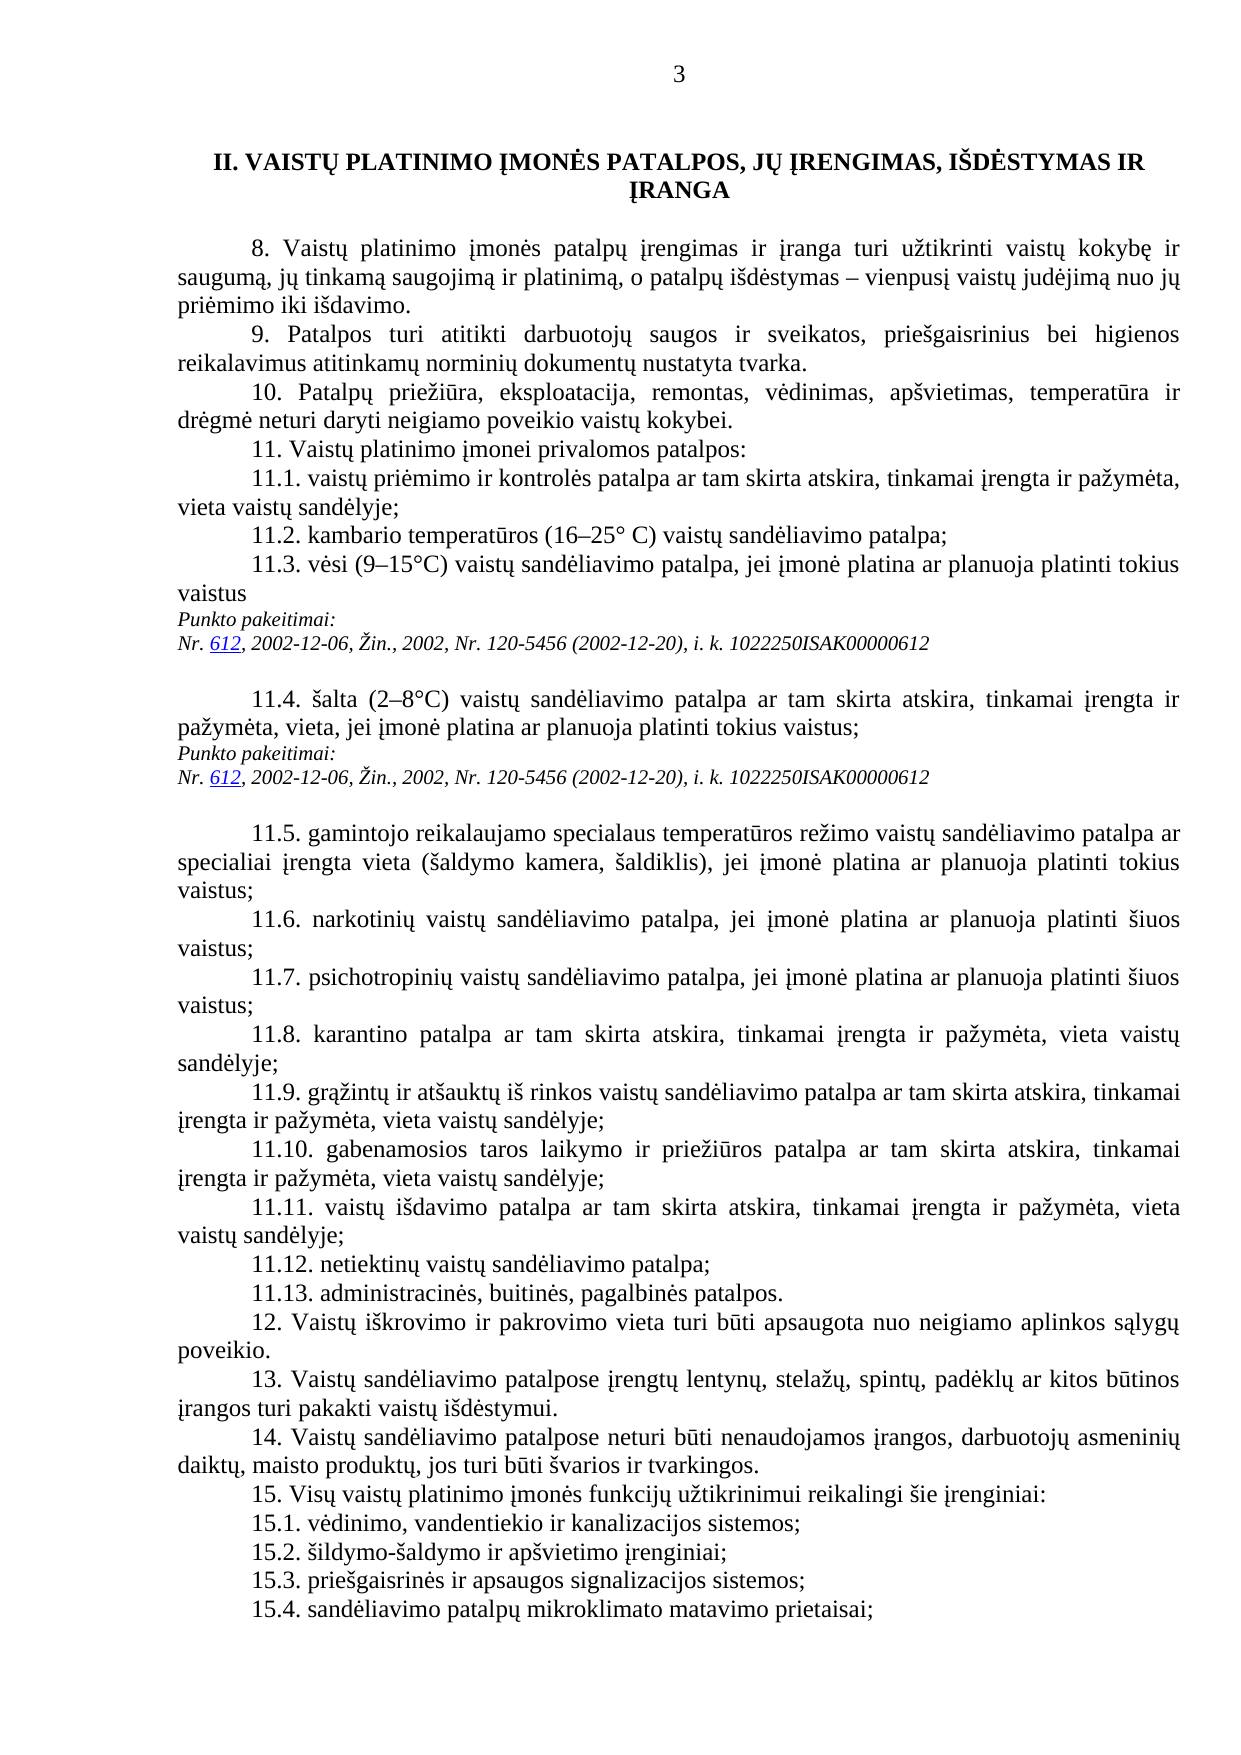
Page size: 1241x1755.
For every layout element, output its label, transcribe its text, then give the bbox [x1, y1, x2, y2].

text 8. Vaistų platinimo įmonės patalpų įrengimas ir įranga turi užtikrinti vaistų kokybę ir saugumą, jų tinkamą saugojimą ir platinimą, o patalpų išdėstymas – vienpusį vaistų judėjimą nuo jų priėmimo iki išdavimo. [177, 233, 1181, 319]
text 11.13. administracinės, buitinės, pagalbinės patalpos. [177, 1278, 1181, 1307]
text 11.1. vaistų priėmimo ir kontrolės patalpa ar tam skirta atskira, tinkamai įrengta ir pažymėta, vieta vaistų sandėlyje; [177, 463, 1181, 521]
text 13. Vaistų sandėliavimo patalpose įrengtų lentynų, stelažų, spintų, padėklų ar kitos būtinos įrangos turi pakakti vaistų išdėstymui. [177, 1364, 1181, 1422]
text Nr. 612, 2002-12-06, Žin., 2002, Nr. 120-5456 (2002-12-20), i. k. 1022250ISAK00000612 [177, 765, 1181, 789]
text 11.4. šalta (2–8°C) vaistų sandėliavimo patalpa ar tam skirta atskira, tinkamai įrengta ir pažymėta, vieta, jei įmonė platina ar planuoja platinti tokius vaistus; [177, 684, 1181, 741]
text 11.9. grąžintų ir atšauktų iš rinkos vaistų sandėliavimo patalpa ar tam skirta atskira, tinkamai įrengta ir pažymėta, vieta vaistų sandėlyje; [177, 1077, 1181, 1134]
text 11.10. gabenamosios taros laikymo ir priežiūros patalpa ar tam skirta atskira, tinkamai įrengta ir pažymėta, vieta vaistų sandėlyje; [177, 1134, 1181, 1192]
text 9. Patalpos turi atitikti darbuotojų saugos ir sveikatos, priešgaisrinius bei higienos reikalavimus atitinkamų norminių dokumentų nustatyta tvarka. [177, 319, 1181, 377]
text 15.4. sandėliavimo patalpų mikroklimato matavimo prietaisai; [177, 1594, 1181, 1623]
text 15.3. priešgaisrinės ir apsaugos signalizacijos sistemos; [177, 1566, 1181, 1594]
text 14. Vaistų sandėliavimo patalpose neturi būti nenaudojamos įrangos, darbuotojų asmeninių daiktų, maisto produktų, jos turi būti švarios ir tvarkingos. [177, 1422, 1181, 1479]
text 15.2. šildymo-šaldymo ir apšvietimo įrenginiai; [177, 1537, 1181, 1566]
text 11.12. netiektinų vaistų sandėliavimo patalpa; [177, 1249, 1181, 1278]
text 11.11. vaistų išdavimo patalpa ar tam skirta atskira, tinkamai įrengta ir pažymėta, vieta vaistų sandėlyje; [177, 1192, 1181, 1249]
text 11.8. karantino patalpa ar tam skirta atskira, tinkamai įrengta ir pažymėta, vieta vaistų sandėlyje; [177, 1019, 1181, 1077]
text 11.3. vėsi (9–15°C) vaistų sandėliavimo patalpa, jei įmonė platina ar planuoja platinti tokius vaistus [177, 549, 1181, 607]
text 11.2. kambario temperatūros (16–25° C) vaistų sandėliavimo patalpa; [177, 521, 1181, 549]
text 11.5. gamintojo reikalaujamo specialaus temperatūros režimo vaistų sandėliavimo patalpa ar specialiai įrengta vieta (šaldymo kamera, šaldiklis), jei įmonė platina ar planuoja platinti tokius vaistus; [177, 818, 1181, 904]
text 11.6. narkotinių vaistų sandėliavimo patalpa, jei įmonė platina ar planuoja platinti šiuos vaistus; [177, 904, 1181, 962]
text 10. Patalpų priežiūra, eksploatacija, remontas, vėdinimas, apšvietimas, temperatūra ir drėgmė neturi daryti neigiamo poveikio vaistų kokybei. [177, 377, 1181, 434]
text 11. Vaistų platinimo įmonei privalomos patalpos: [177, 434, 1181, 463]
text 12. Vaistų iškrovimo ir pakrovimo vieta turi būti apsaugota nuo neigiamo aplinkos sąlygų poveikio. [177, 1307, 1181, 1364]
text Punkto pakeitimai: [177, 741, 1181, 765]
text 15. Visų vaistų platinimo įmonės funkcijų užtikrinimui reikalingi šie įrenginiai: [177, 1479, 1181, 1508]
text Nr. 612, 2002-12-06, Žin., 2002, Nr. 120-5456 (2002-12-20), i. k. 1022250ISAK00000612 [177, 631, 1181, 655]
text 15.1. vėdinimo, vandentiekio ir kanalizacijos sistemos; [177, 1508, 1181, 1537]
text Punkto pakeitimai: [177, 607, 1181, 631]
text 11.7. psichotropinių vaistų sandėliavimo patalpa, jei įmonė platina ar planuoja platinti šiuos vaistus; [177, 962, 1181, 1019]
text II. VAISTŲ PLATINIMO ĮMONĖS PATALPOS, JŲ ĮRENGIMAS, IŠDĖSTYMAS IR ĮRANGA [177, 147, 1181, 204]
